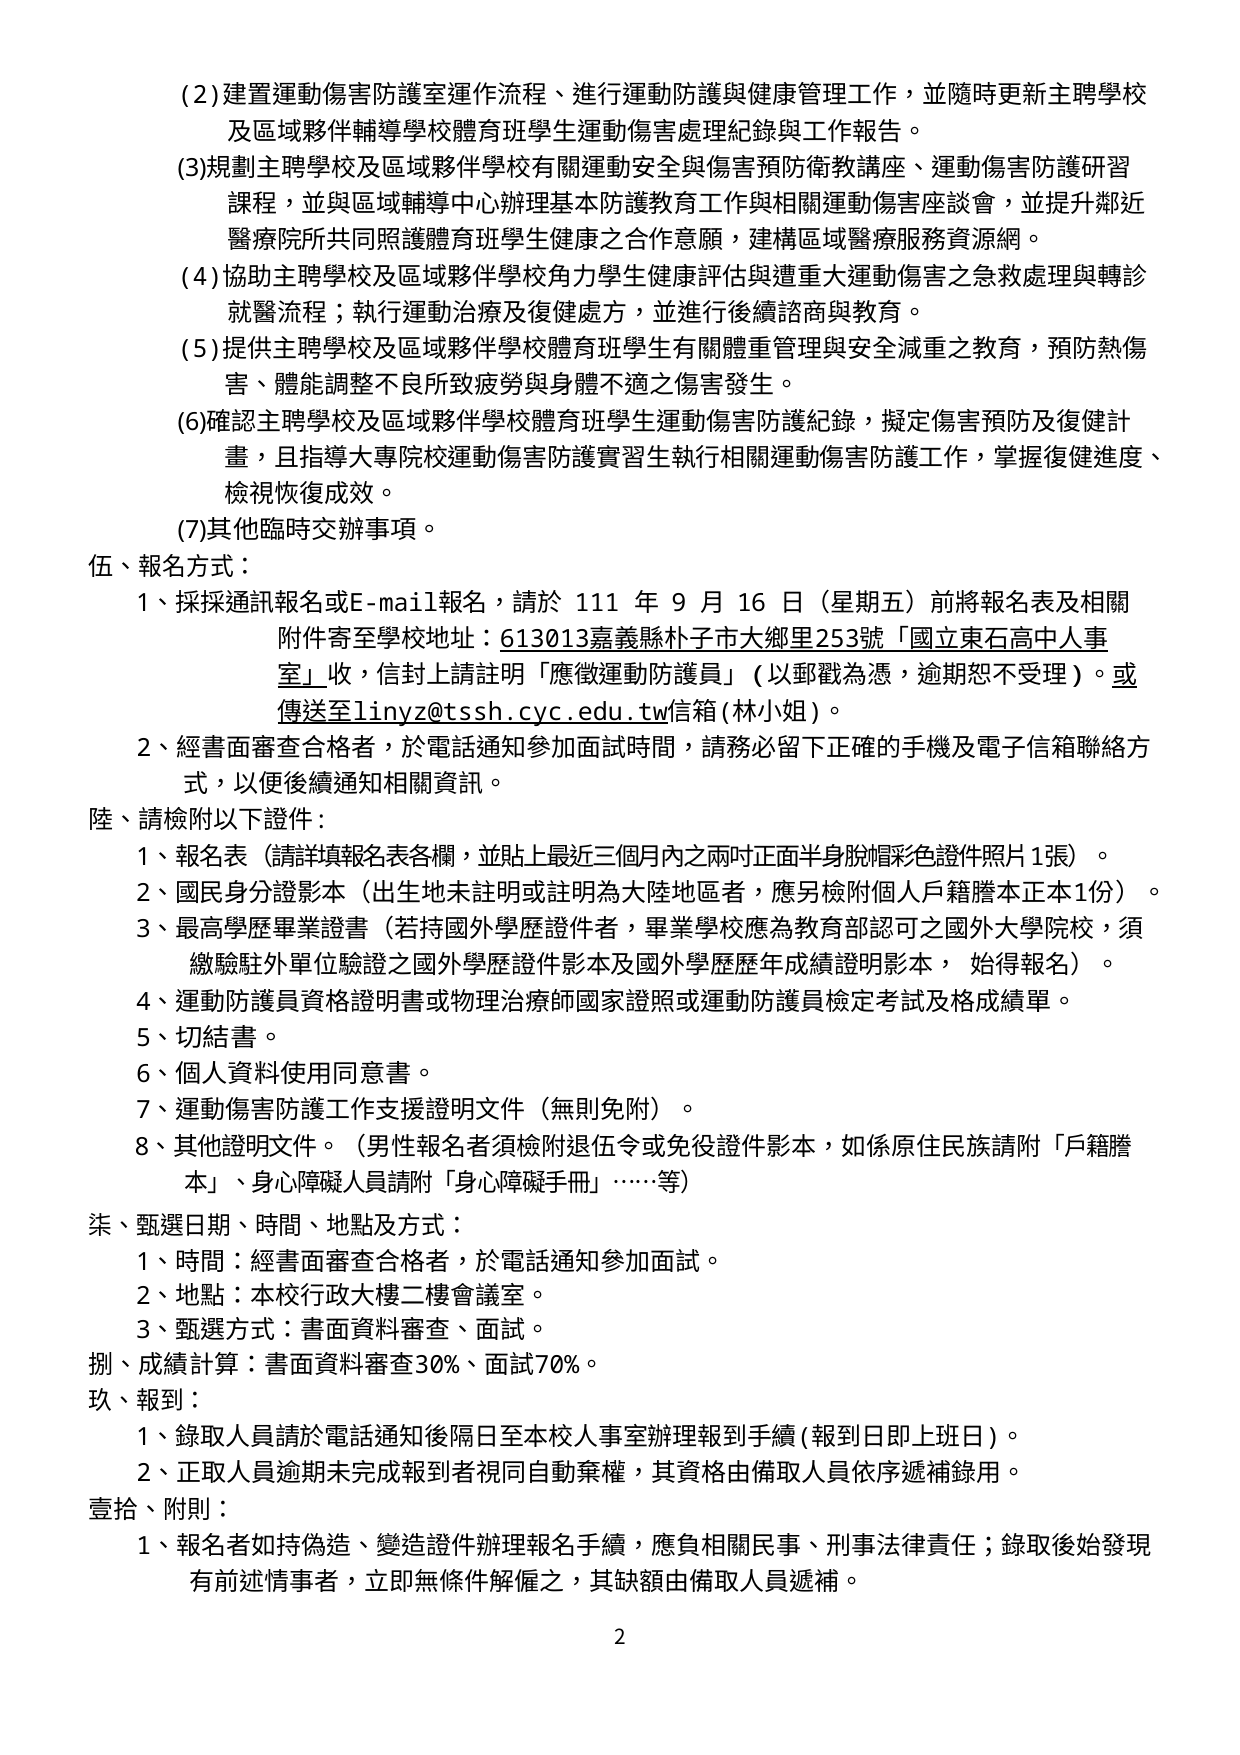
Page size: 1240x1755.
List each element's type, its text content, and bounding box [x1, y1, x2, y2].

list 建置運動傷害防護室運作流程、進行運動防護與健康管理工作，並隨時更新主聘學校及區域夥伴輔導學校體育班學生運動傷害處理紀錄與工作報告。 [177, 75, 1151, 147]
list 甄選方式：書面資料審查、面試。 [136, 1317, 1151, 1344]
list 經書面審查合格者，於電話通知參加面試時間，請務必留下正確的手機及電子信箱聯絡方式，以便後續通知相關資訊。 [136, 727, 1151, 800]
list 成績計算：書面資料審查30%、面試70%。 [89, 1344, 1151, 1380]
list 運動防護員資格證明書或物理治療師國家證照或運動防護員檢定考試及格成績單。 [136, 981, 1151, 1017]
list 個人資料使用同意書。 [136, 1054, 1151, 1090]
list 報名方式： [89, 546, 1151, 582]
list 其他臨時交辦事項。 [177, 510, 1151, 546]
list 報到： [89, 1380, 1151, 1417]
list 時間：經書面審查合格者，於電話通知參加面試。 [136, 1249, 1151, 1276]
list 切結書。 [136, 1017, 1151, 1054]
list 地點：本校行政大樓二樓會議室。 [136, 1283, 1151, 1310]
list 正取人員逾期未完成報到者視同自動棄權，其資格由備取人員依序遞補錄用。 [136, 1453, 1151, 1489]
list 其他證明文件。（男性報名者須檢附退伍令或免役證件影本，如係原住民族請附「戶籍謄本」、身心障礙人員請附「身心障礙手冊」……等） [134, 1126, 1151, 1199]
list 報名表（請詳填報名表各欄，並貼上最近三個月內之兩吋正面半身脫帽彩色證件照片1張）。 [136, 836, 1151, 872]
list 請檢附以下證件: [89, 800, 1151, 836]
list 協助主聘學校及區域夥伴學校角力學生健康評估與遭重大運動傷害之急救處理與轉診就醫流程；執行運動治療及復健處方，並進行後續諮商與教育。 [177, 256, 1151, 329]
list 錄取人員請於電話通知後隔日至本校人事室辦理報到手續(報到日即上班日)。 [136, 1417, 1151, 1453]
list 附則： [89, 1489, 1151, 1525]
list 採採通訊報名或E-mail報名，請於 111 年 9 月 16 日（星期五）前將報名表及相關附件寄至學校地址：613013嘉義縣朴子市大鄉里253號「國立東石高中人事室」收，信封上請註明「應徵運動防護員」(以郵戳為憑，逾期恕不受理)。或傳送至linyz@tssh.cyc.edu.tw信箱(林小姐)。 [136, 582, 1151, 727]
list 最高學歷畢業證書（若持國外學歷證件者，畢業學校應為教育部認可之國外大學院校，須繳驗駐外單位驗證之國外學歷證件影本及國外學歷歷年成績證明影本， 始得報名）。 [136, 909, 1151, 981]
list 甄選日期、時間、地點及方式： [89, 1206, 1151, 1242]
list 提供主聘學校及區域夥伴學校體育班學生有關體重管理與安全減重之教育，預防熱傷害、體能調整不良所致疲勞與身體不適之傷害發生。 [177, 329, 1151, 401]
list 國民身分證影本（出生地未註明或註明為大陸地區者，應另檢附個人戶籍謄本正本1份）。 [136, 872, 1151, 909]
list 確認主聘學校及區域夥伴學校體育班學生運動傷害防護紀錄，擬定傷害預防及復健計畫，且指導大專院校運動傷害防護實習生執行相關運動傷害防護工作，掌握復健進度、檢視恢復成效。 [177, 401, 1151, 510]
list 運動傷害防護工作支援證明文件（無則免附）。 [136, 1090, 1151, 1126]
list 規劃主聘學校及區域夥伴學校有關運動安全與傷害預防衛教講座、運動傷害防護研習課程，並與區域輔導中心辦理基本防護教育工作與相關運動傷害座談會，並提升鄰近醫療院所共同照護體育班學生健康之合作意願，建構區域醫療服務資源網。 [177, 147, 1151, 256]
list 報名者如持偽造、變造證件辦理報名手續，應負相關民事、刑事法律責任；錄取後始發現有前述情事者，立即無條件解僱之，其缺額由備取人員遞補。 [136, 1525, 1151, 1598]
